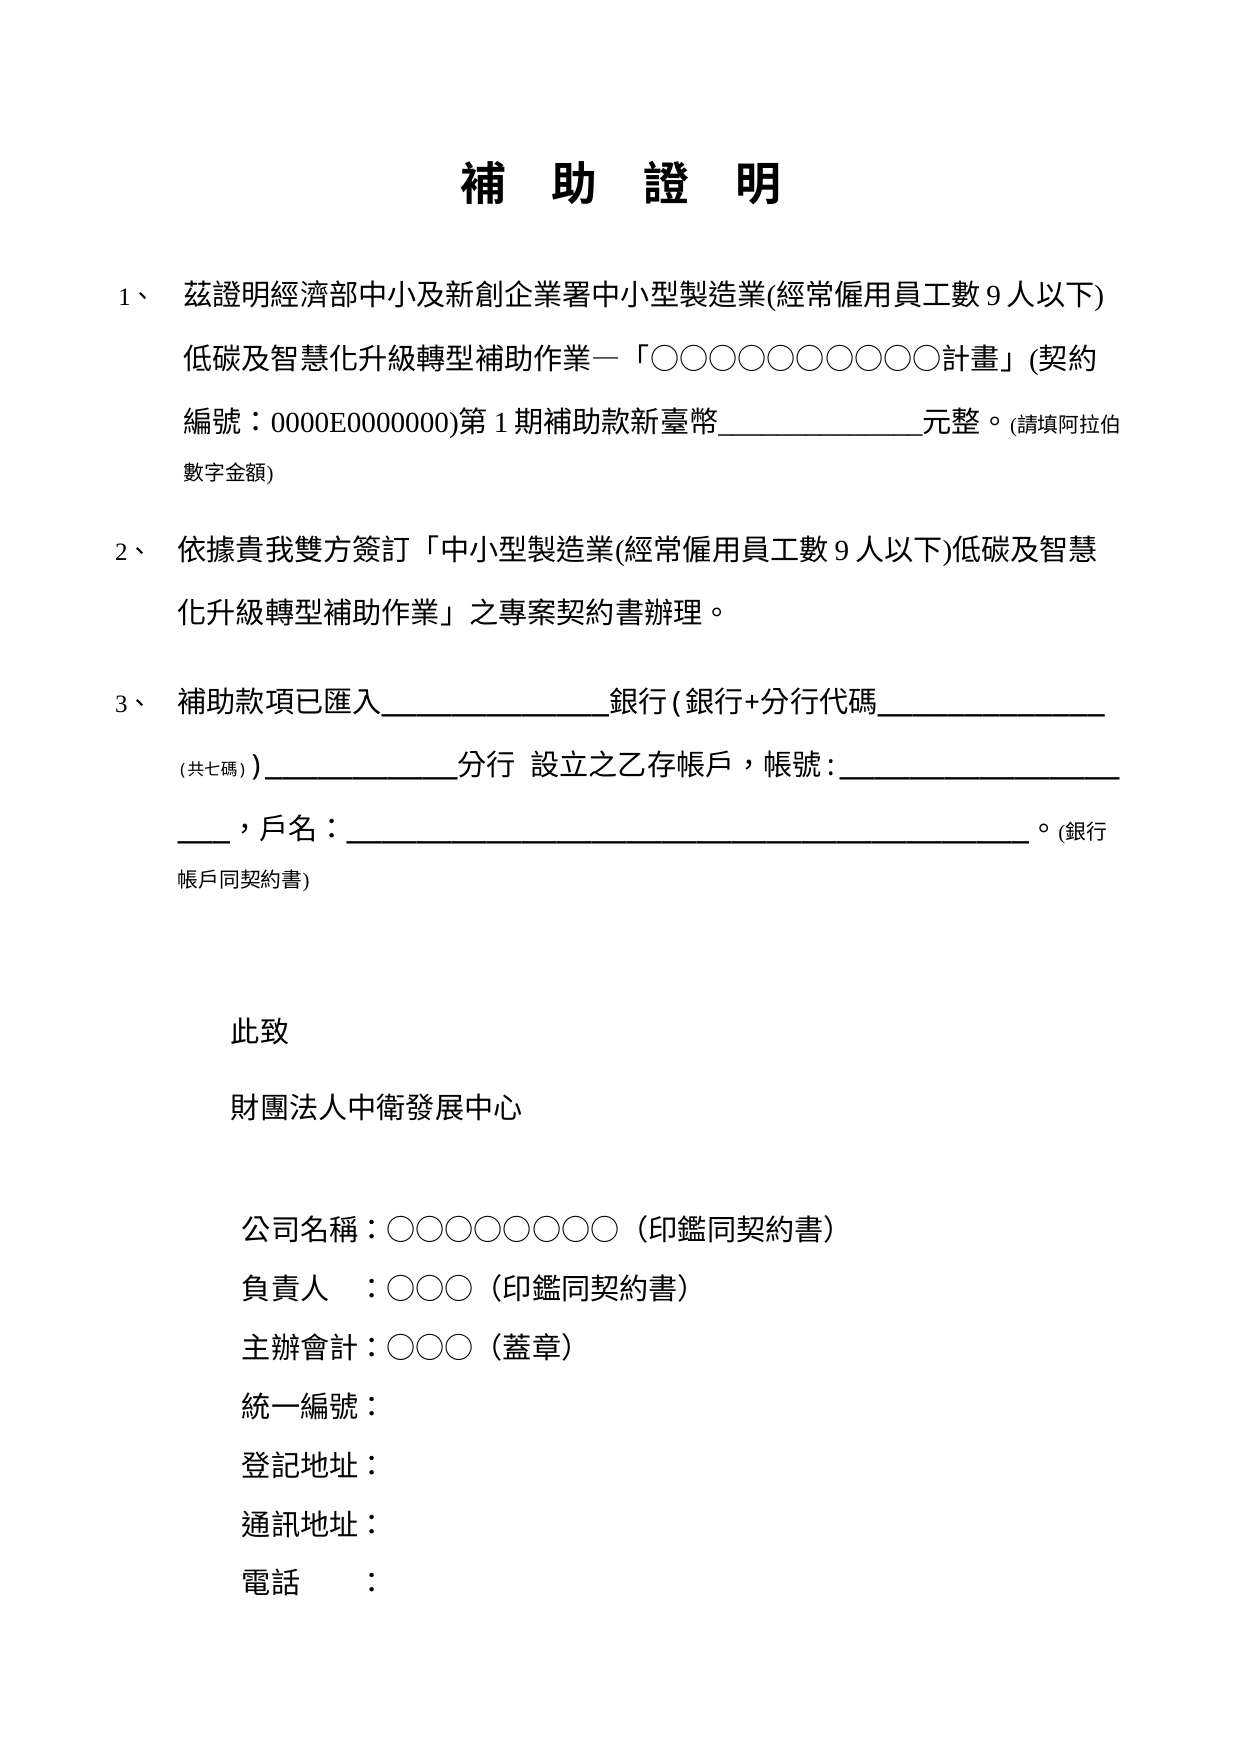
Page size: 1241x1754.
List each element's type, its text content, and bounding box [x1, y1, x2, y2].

table_cell 通訊地址 [242, 1501, 364, 1560]
table_header ：○○○○○○○○（印鑑同契約書） [364, 1206, 909, 1265]
text 財團法人中衛發展中心 [231, 1084, 1122, 1127]
table_cell 電話 [242, 1560, 364, 1619]
table_cell 登記地址 [242, 1442, 364, 1501]
table_cell ： [364, 1383, 909, 1442]
table_header 公司名稱 [242, 1206, 364, 1265]
list 依據貴我雙方簽訂「中小型製造業(經常僱用員工數9人以下)低碳及智慧化升級轉型補助作業」之專案契約書辦理。 [115, 527, 1122, 632]
table_cell 負責人 [242, 1265, 364, 1324]
table_cell ： [364, 1501, 909, 1560]
table_cell ：○○○（印鑑同契約書） [364, 1265, 909, 1324]
text 補 助 證 明 [118, 148, 1122, 214]
table_cell ：○○○（蓋章） [364, 1324, 909, 1383]
table_cell 統一編號 [242, 1383, 364, 1442]
text 此致 [231, 1009, 1122, 1051]
table_cell ： [364, 1560, 909, 1619]
list 茲證明經濟部中小及新創企業署中小型製造業(經常僱用員工數9人以下)低碳及智慧化升級轉型補助作業—「○○○○○○○○○○計畫」(契約編號：0000E0000000)第1期補助款新臺幣______________元整。(請填阿拉伯數字金額) [118, 272, 1122, 486]
list 補助款項已匯入_____________銀行(銀行+分行代碼_____________(共七碼))___________分行 設立之乙存帳戶，帳號:___________________，戶名：_______________________________________。(銀行帳戶同契約書) [115, 678, 1122, 893]
table_cell ： [364, 1442, 909, 1501]
table_cell 主辦會計 [242, 1324, 364, 1383]
